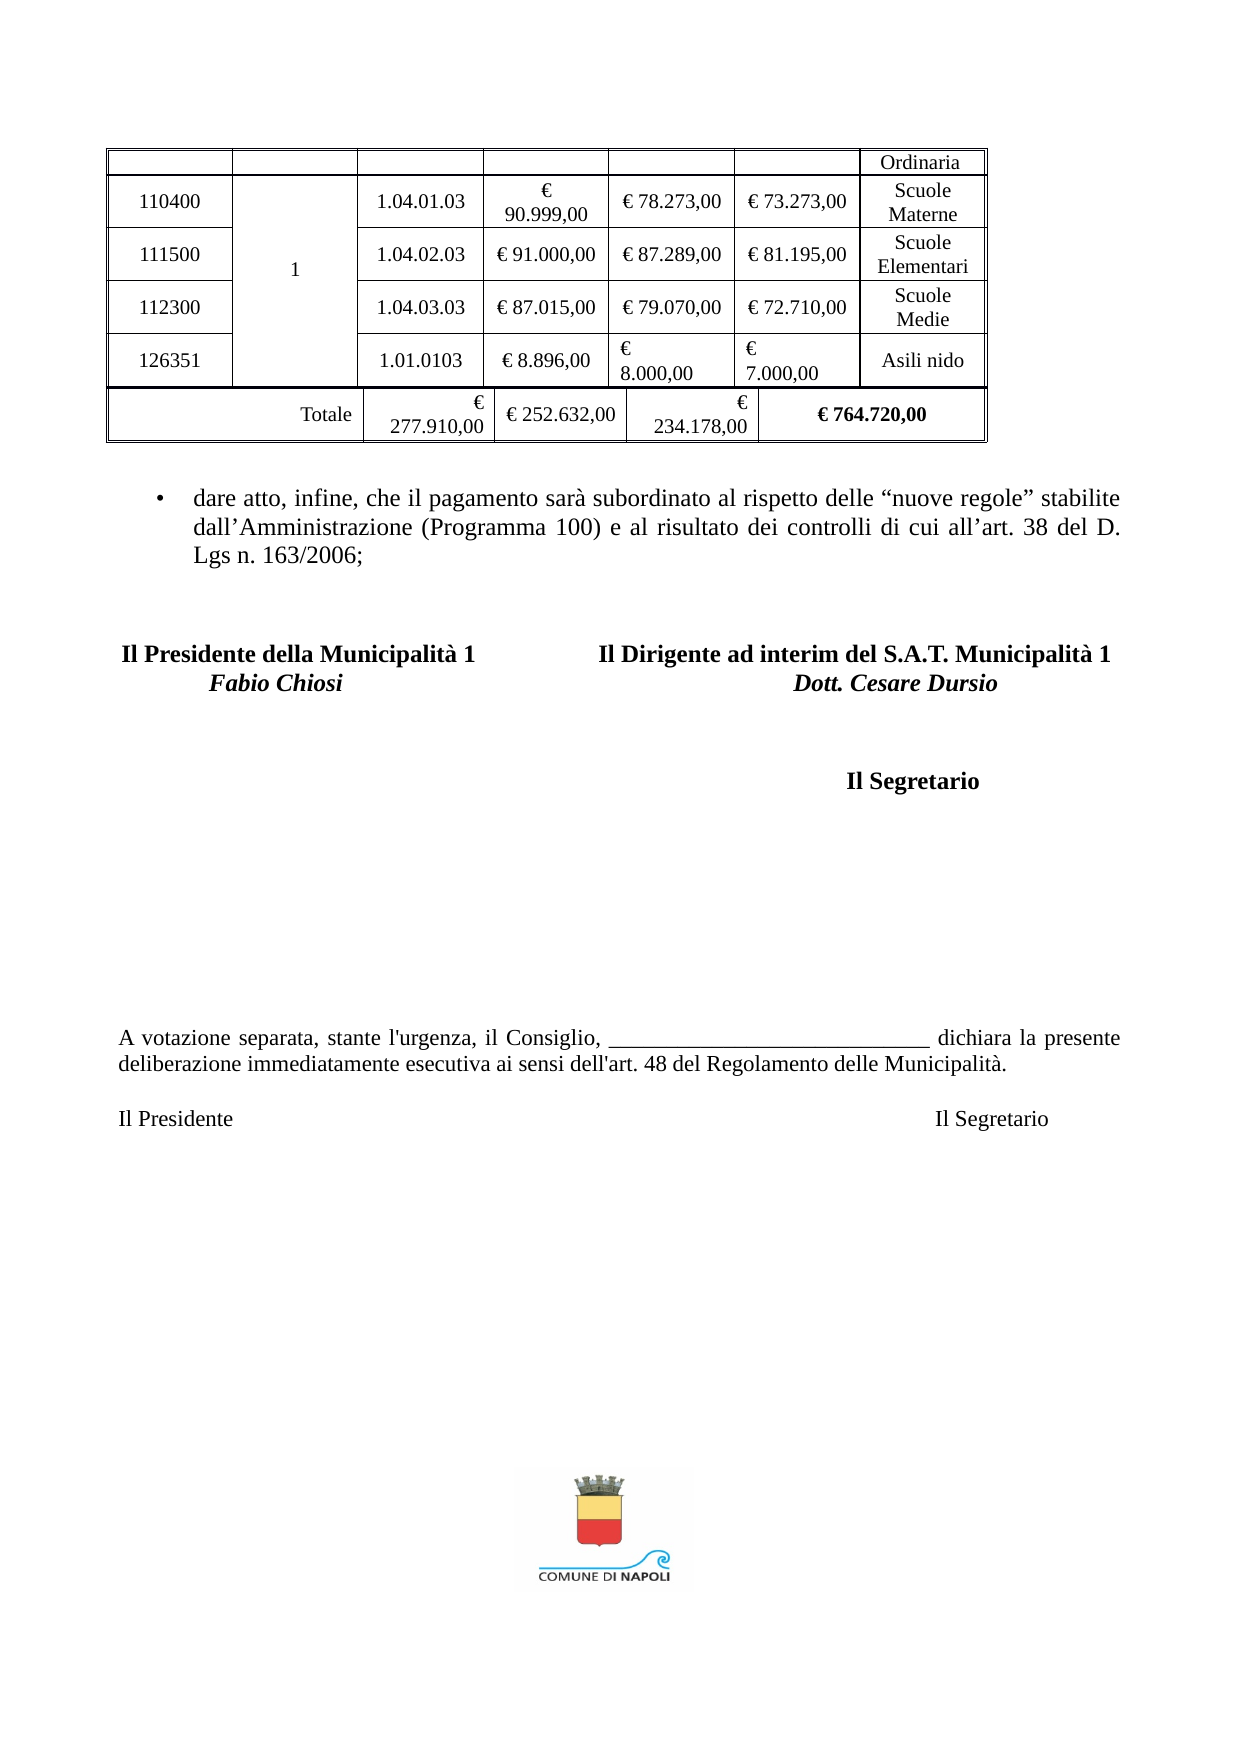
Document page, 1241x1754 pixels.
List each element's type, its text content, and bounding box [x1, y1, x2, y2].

table_header [358, 151, 483, 174]
table_cell Totale [109, 389, 363, 439]
table_cell 1 [233, 176, 357, 386]
text Il Presidente della Municipalità 1 Il Dirigente ad interim del S.A.T. Municipalità 1 [121, 639, 1118, 668]
table_header [609, 151, 734, 174]
table_cell € 87.289,00 [609, 228, 734, 280]
table_cell € 252.632,00 [495, 389, 626, 439]
table_cell 1.01.0103 [358, 334, 483, 386]
text A votazione separata, stante l'urgenza, il Consiglio, ____________________________ dichiara la presente deliberazione immediatamente esecutiva ai sensi dell'art. 48 del Regolamento delle Municipalità. [118, 1023, 1122, 1076]
table_cell Asili nido [861, 334, 984, 386]
table_cell € 87.015,00 [484, 281, 608, 333]
table_cell 1.04.01.03 [358, 176, 483, 227]
table_cell 1.04.02.03 [358, 228, 483, 280]
table_cell Scuole Elementari [861, 228, 984, 280]
table_header [109, 151, 232, 174]
table_cell € 8.896,00 [484, 334, 608, 386]
table_cell € 91.000,00 [484, 228, 608, 280]
table_cell € 234.178,00 [627, 389, 758, 439]
text Il Presidente Il Segretario [118, 1105, 1122, 1132]
table_header [233, 151, 357, 174]
table_cell € 764.720,00 [759, 389, 984, 439]
table_cell Scuole Medie [861, 281, 984, 333]
table_cell € 81.195,00 [735, 228, 859, 280]
text Il Segretario [118, 766, 1118, 795]
table_cell € 78.273,00 [609, 176, 734, 227]
table_cell 1.04.03.03 [358, 281, 483, 333]
table_cell 126351 [109, 334, 232, 386]
table_cell 110400 [109, 176, 232, 227]
table_cell 111500 [109, 228, 232, 280]
picture [513, 1467, 694, 1592]
list dare atto, infine, che il pagamento sarà subordinato al rispetto delle “nuove regole” stabilite dall’Amministrazione (Programma 100) e al risultato dei controlli di cui all’art. 38 del D. Lgs n. 163/2006; [156, 483, 1122, 569]
table_cell € 90.999,00 [484, 176, 608, 227]
table_cell € 73.273,00 [735, 176, 859, 227]
table_header [484, 151, 608, 174]
text Fabio Chiosi Dott. Cesare Dursio [121, 668, 1118, 697]
table_cell € 72.710,00 [735, 281, 859, 333]
table_cell € 79.070,00 [609, 281, 734, 333]
table_cell Scuole Materne [861, 176, 984, 227]
table_cell € 277.910,00 [364, 389, 494, 439]
table_cell € 7.000,00 [735, 334, 859, 386]
table_cell € 8.000,00 [609, 334, 734, 386]
table_header [735, 151, 859, 174]
table_cell 112300 [109, 281, 232, 333]
